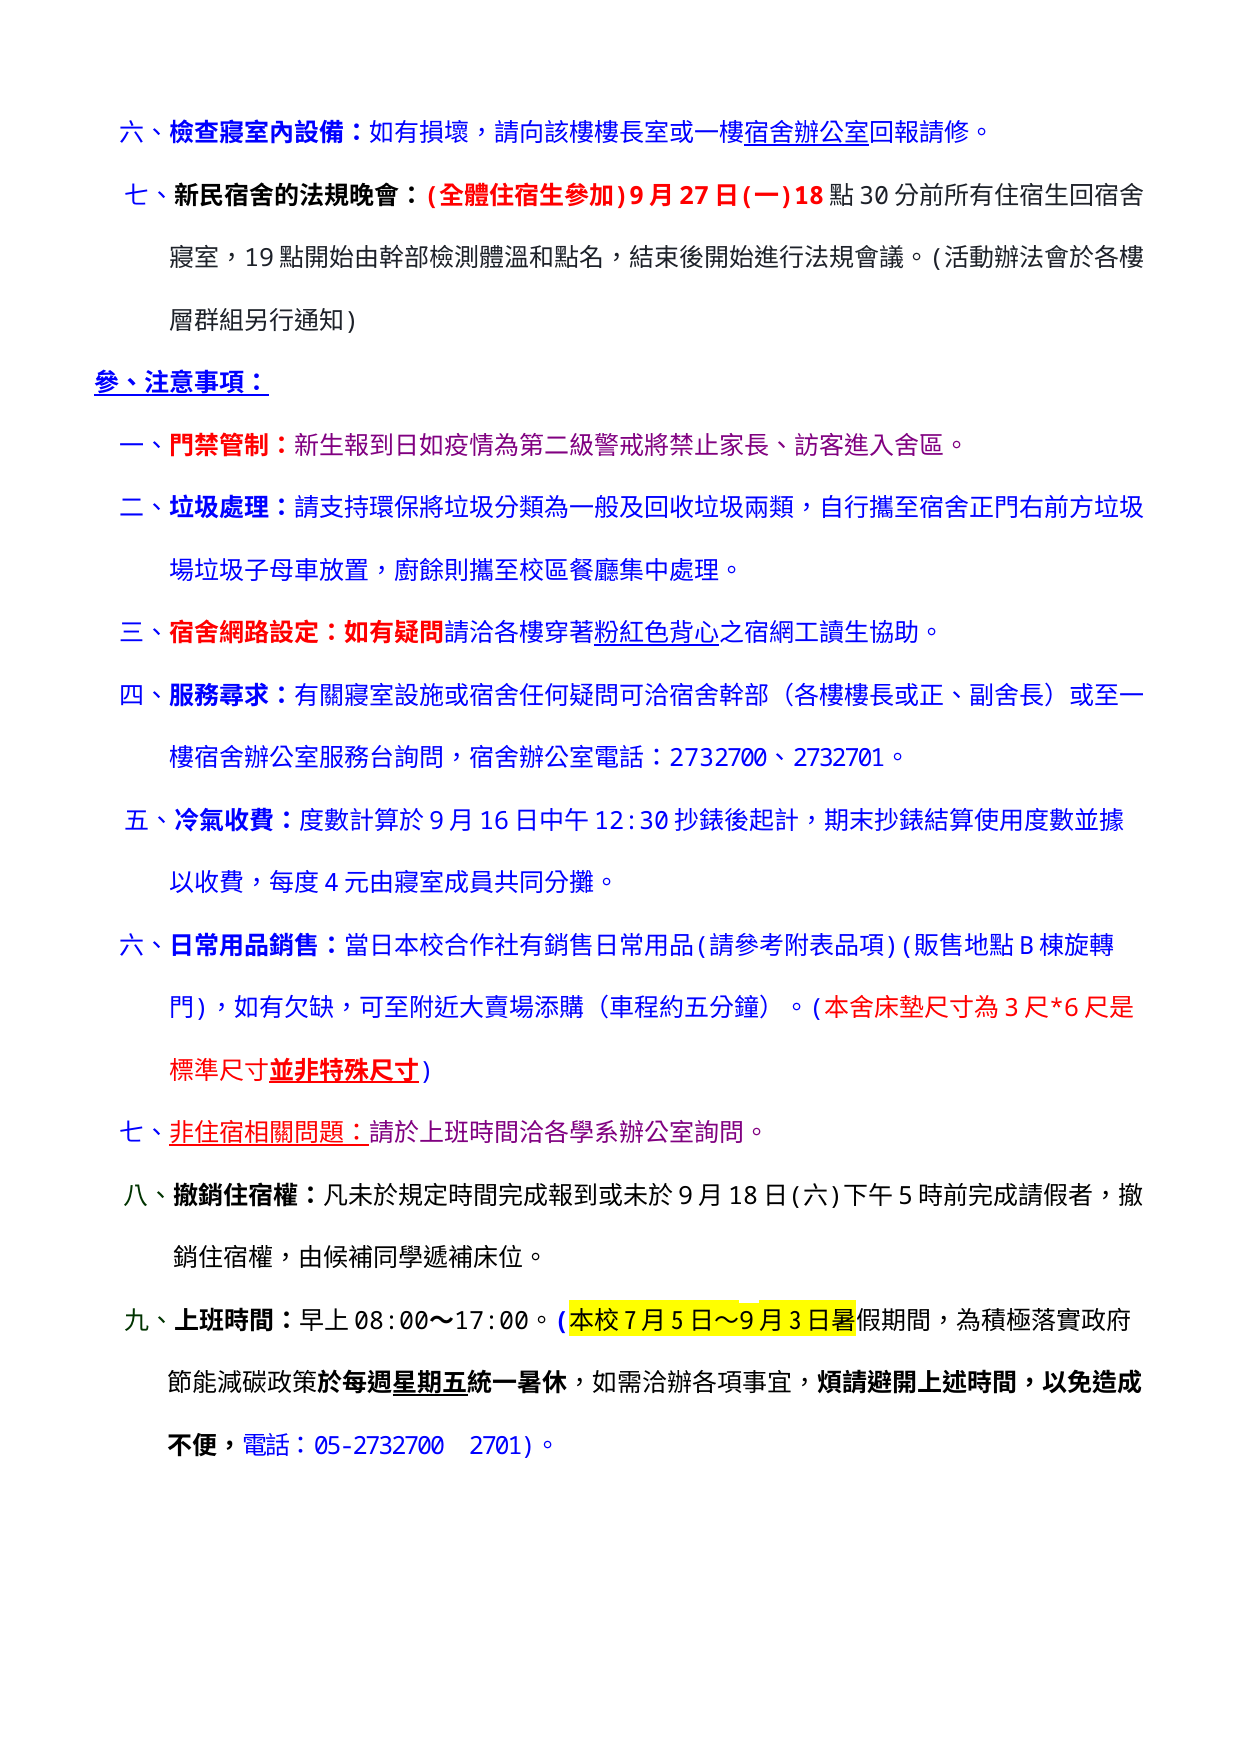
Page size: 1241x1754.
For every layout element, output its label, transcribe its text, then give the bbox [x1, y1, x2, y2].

text 六、日常用品銷售：當日本校合作社有銷售日常用品(請參考附表品項)(販售地點B棟旋轉門)，如有欠缺，可至附近大賣場添購（車程約五分鐘）。(本舍床墊尺寸為3尺*6尺是標準尺寸並非特殊尺寸) [94, 902, 1144, 1089]
text 七、新民宿舍的法規晚會：(全體住宿生參加)9月27日(一)18點30分前所有住宿生回宿舍寢室，19點開始由幹部檢測體溫和點名，結束後開始進行法規會議。(活動辦法會於各樓層群組另行通知) [94, 152, 1144, 339]
text 六、檢查寢室內設備：如有損壞，請向該樓樓長室或一樓宿舍辦公室回報請修。 [94, 89, 1144, 152]
text 三、宿舍網路設定：如有疑問請洽各樓穿著粉紅色背心之宿網工讀生協助。 [94, 589, 1144, 652]
text 九、上班時間：早上08:00～17:00。(本校7月5日～9月3日暑假期間，為積極落實政府節能減碳政策於每週星期五統一暑休，如需洽辦各項事宜，煩請避開上述時間，以免造成不便，電話：05-2732700 2701)。 [94, 1277, 1144, 1464]
text 二、垃圾處理：請支持環保將垃圾分類為一般及回收垃圾兩類，自行攜至宿舍正門右前方垃圾場垃圾子母車放置，廚餘則攜至校區餐廳集中處理。 [94, 464, 1144, 589]
text 一、門禁管制：新生報到日如疫情為第二級警戒將禁止家長、訪客進入舍區。 [94, 402, 1144, 464]
text 八、撤銷住宿權：凡未於規定時間完成報到或未於9月18日(六)下午5時前完成請假者，撤銷住宿權，由候補同學遞補床位。 [123, 1152, 1144, 1277]
text 五、冷氣收費：度數計算於9月16日中午12:30抄錶後起計，期末抄錶結算使用度數並據以收費，每度4元由寢室成員共同分攤。 [94, 777, 1144, 902]
text 參、注意事項： [94, 339, 1144, 402]
text 四、服務尋求：有關寢室設施或宿舍任何疑問可洽宿舍幹部（各樓樓長或正、副舍長）或至一樓宿舍辦公室服務台詢問，宿舍辦公室電話：2732700、2732701。 [94, 652, 1144, 777]
text 七、非住宿相關問題：請於上班時間洽各學系辦公室詢問。 [94, 1089, 1144, 1152]
